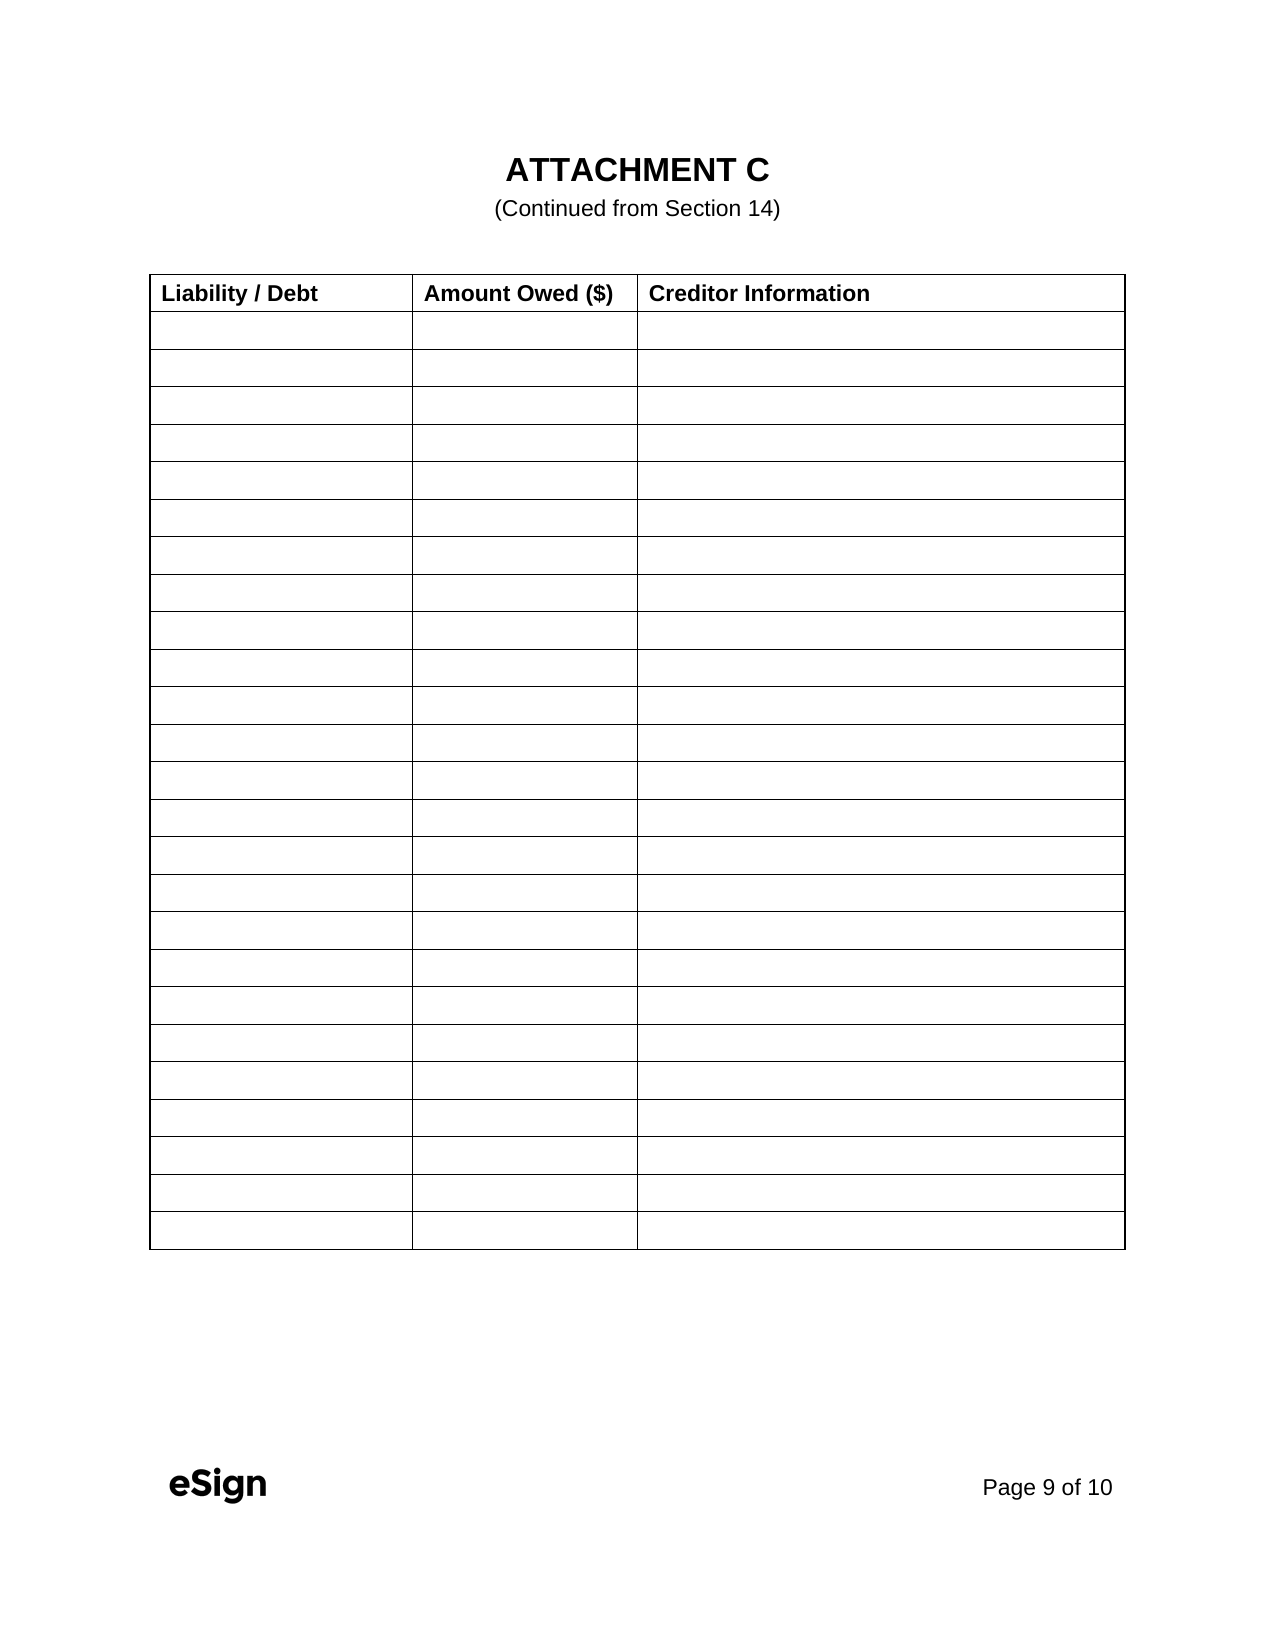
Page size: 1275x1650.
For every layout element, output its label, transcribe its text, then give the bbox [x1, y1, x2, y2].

table_cell [151, 800, 412, 836]
table_cell [638, 612, 1124, 649]
table_cell [151, 425, 412, 461]
table_cell [151, 650, 412, 686]
table_cell [638, 762, 1124, 799]
table_cell [413, 425, 637, 461]
table_cell [151, 1100, 412, 1136]
table_cell [151, 1212, 412, 1249]
table_cell [638, 312, 1124, 349]
table_cell [638, 837, 1124, 874]
table_cell [638, 1062, 1124, 1099]
table_cell [638, 575, 1124, 611]
table_header Amount Owed ($) [413, 275, 637, 311]
table_cell [413, 875, 637, 911]
table_cell [638, 537, 1124, 574]
table_cell [638, 1137, 1124, 1174]
table_cell [638, 800, 1124, 836]
table_cell [413, 312, 637, 349]
table_cell [151, 1025, 412, 1061]
subtitle ATTACHMENT C [150, 150, 1125, 188]
table_cell [413, 537, 637, 574]
table_cell [413, 650, 637, 686]
table_cell [413, 1212, 637, 1249]
table_cell [151, 612, 412, 649]
table_cell [638, 875, 1124, 911]
table_header Creditor Information [638, 275, 1124, 311]
table_cell [151, 1175, 412, 1211]
table_cell [413, 837, 637, 874]
table_cell [151, 950, 412, 986]
table_cell [151, 537, 412, 574]
table_cell [151, 837, 412, 874]
table_cell [151, 762, 412, 799]
table_cell [413, 462, 637, 499]
text (Continued from Section 14) [150, 195, 1125, 221]
table_cell [151, 1062, 412, 1099]
table_cell [413, 350, 637, 386]
table_cell [151, 687, 412, 724]
table_cell [638, 650, 1124, 686]
table_cell [151, 912, 412, 949]
table_cell [638, 1025, 1124, 1061]
table_cell [413, 1175, 637, 1211]
table_cell [638, 1100, 1124, 1136]
table_cell [413, 950, 637, 986]
table_cell [638, 987, 1124, 1024]
table_cell [151, 387, 412, 424]
table_cell [413, 987, 637, 1024]
table_header Liability / Debt [151, 275, 412, 311]
table_cell [151, 312, 412, 349]
table_cell [151, 875, 412, 911]
table_cell [413, 687, 637, 724]
table_cell [151, 575, 412, 611]
table_cell [638, 1212, 1124, 1249]
table_cell [413, 725, 637, 761]
table_cell [413, 612, 637, 649]
table_cell [151, 1137, 412, 1174]
table_cell [151, 462, 412, 499]
table_cell [413, 1100, 637, 1136]
table_cell [638, 725, 1124, 761]
table_cell [413, 1025, 637, 1061]
table_cell [638, 350, 1124, 386]
table_cell [413, 912, 637, 949]
table_cell [413, 800, 637, 836]
table_cell [638, 425, 1124, 461]
table_cell [151, 987, 412, 1024]
table_cell [413, 575, 637, 611]
table_cell [413, 387, 637, 424]
table_cell [638, 950, 1124, 986]
table_cell [151, 500, 412, 536]
table_cell [638, 912, 1124, 949]
table_cell [638, 387, 1124, 424]
table_cell [638, 462, 1124, 499]
table_cell [638, 687, 1124, 724]
table_cell [638, 500, 1124, 536]
table_cell [151, 725, 412, 761]
table_cell [413, 1137, 637, 1174]
table_cell [638, 1175, 1124, 1211]
table_cell [413, 1062, 637, 1099]
table_cell [151, 350, 412, 386]
table_cell [413, 500, 637, 536]
table_cell [413, 762, 637, 799]
